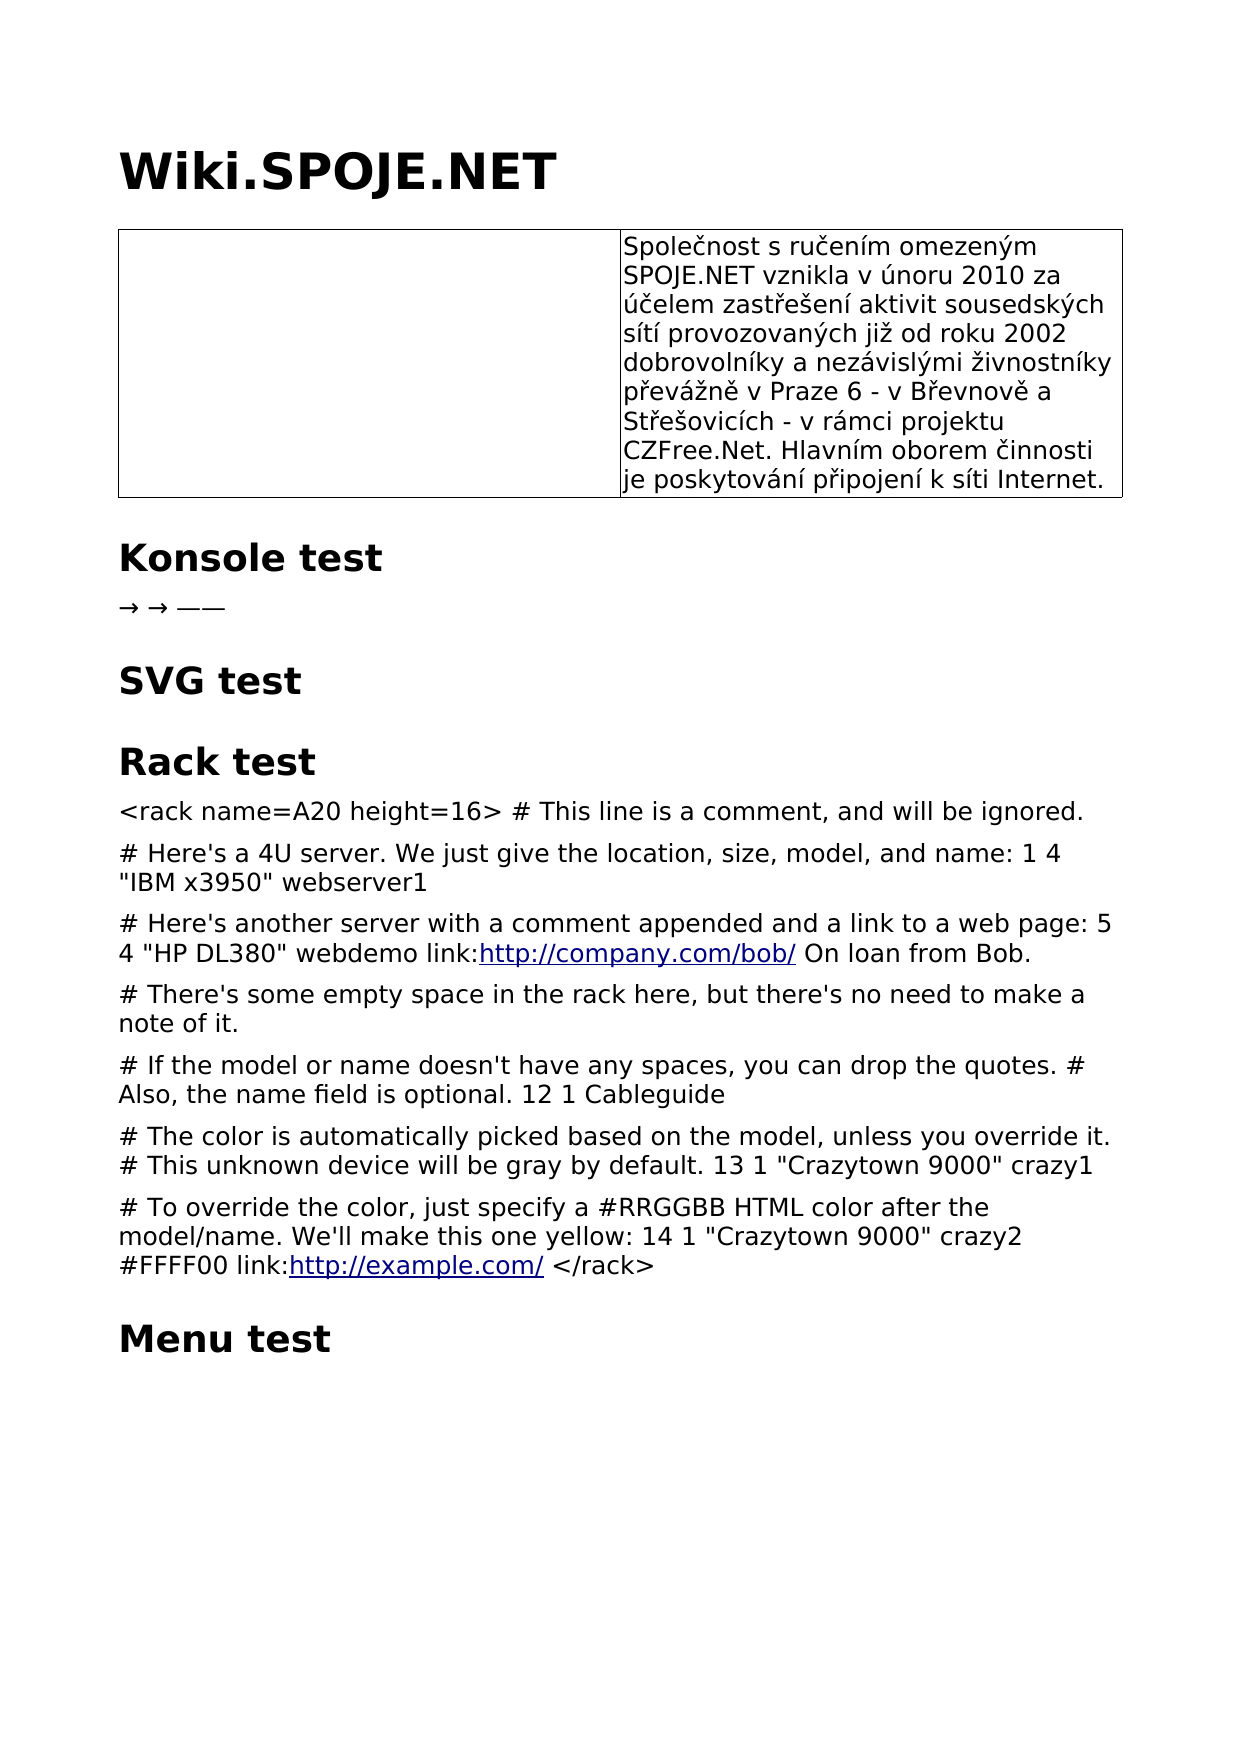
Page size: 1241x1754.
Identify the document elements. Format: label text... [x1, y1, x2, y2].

subtitle Menu test [118, 1318, 1122, 1362]
text # There's some empty space in the rack here, but there's no need to make a note of it. [118, 980, 1122, 1039]
table_header Společnost s ručením omezeným SPOJE.NET vznikla v únoru 2010 za účelem zastřešení aktivit sousedských sítí provozovaných již od roku 2002 dobrovolníky a nezávislými živnostníky převážně v Praze 6 - v Břevnově a Střešovicích - v rámci projektu CZFree.Net. Hlavním oborem činnosti je poskytování připojení k síti Internet. [621, 230, 1122, 497]
text # Here's another server with a comment appended and a link to a web page: 5 4 "HP DL380" webdemo link:http://company.com/bob/ On loan from Bob. [118, 909, 1122, 968]
subtitle Konsole test [118, 537, 1122, 581]
text # If the model or name doesn't have any spaces, you can drop the quotes. # Also, the name field is optional. 12 1 Cableguide [118, 1051, 1122, 1109]
text # The color is automatically picked based on the model, unless you override it. # This unknown device will be gray by default. 13 1 "Crazytown 9000" crazy1 [118, 1122, 1122, 1180]
subtitle Wiki.SPOJE.NET [118, 143, 1122, 201]
text <rack name=A20 height=16> # This line is a comment, and will be ignored. [118, 797, 1122, 826]
subtitle Rack test [118, 741, 1122, 784]
table_header [119, 230, 620, 497]
subtitle SVG test [118, 660, 1122, 703]
text → → —— [118, 593, 1122, 622]
text # Here's a 4U server. We just give the location, size, model, and name: 1 4 "IBM x3950" webserver1 [118, 839, 1122, 897]
text # To override the color, just specify a #RRGGBB HTML color after the model/name. We'll make this one yellow: 14 1 "Crazytown 9000" crazy2 #FFFF00 link:http://example.com/ </rack> [118, 1193, 1122, 1280]
